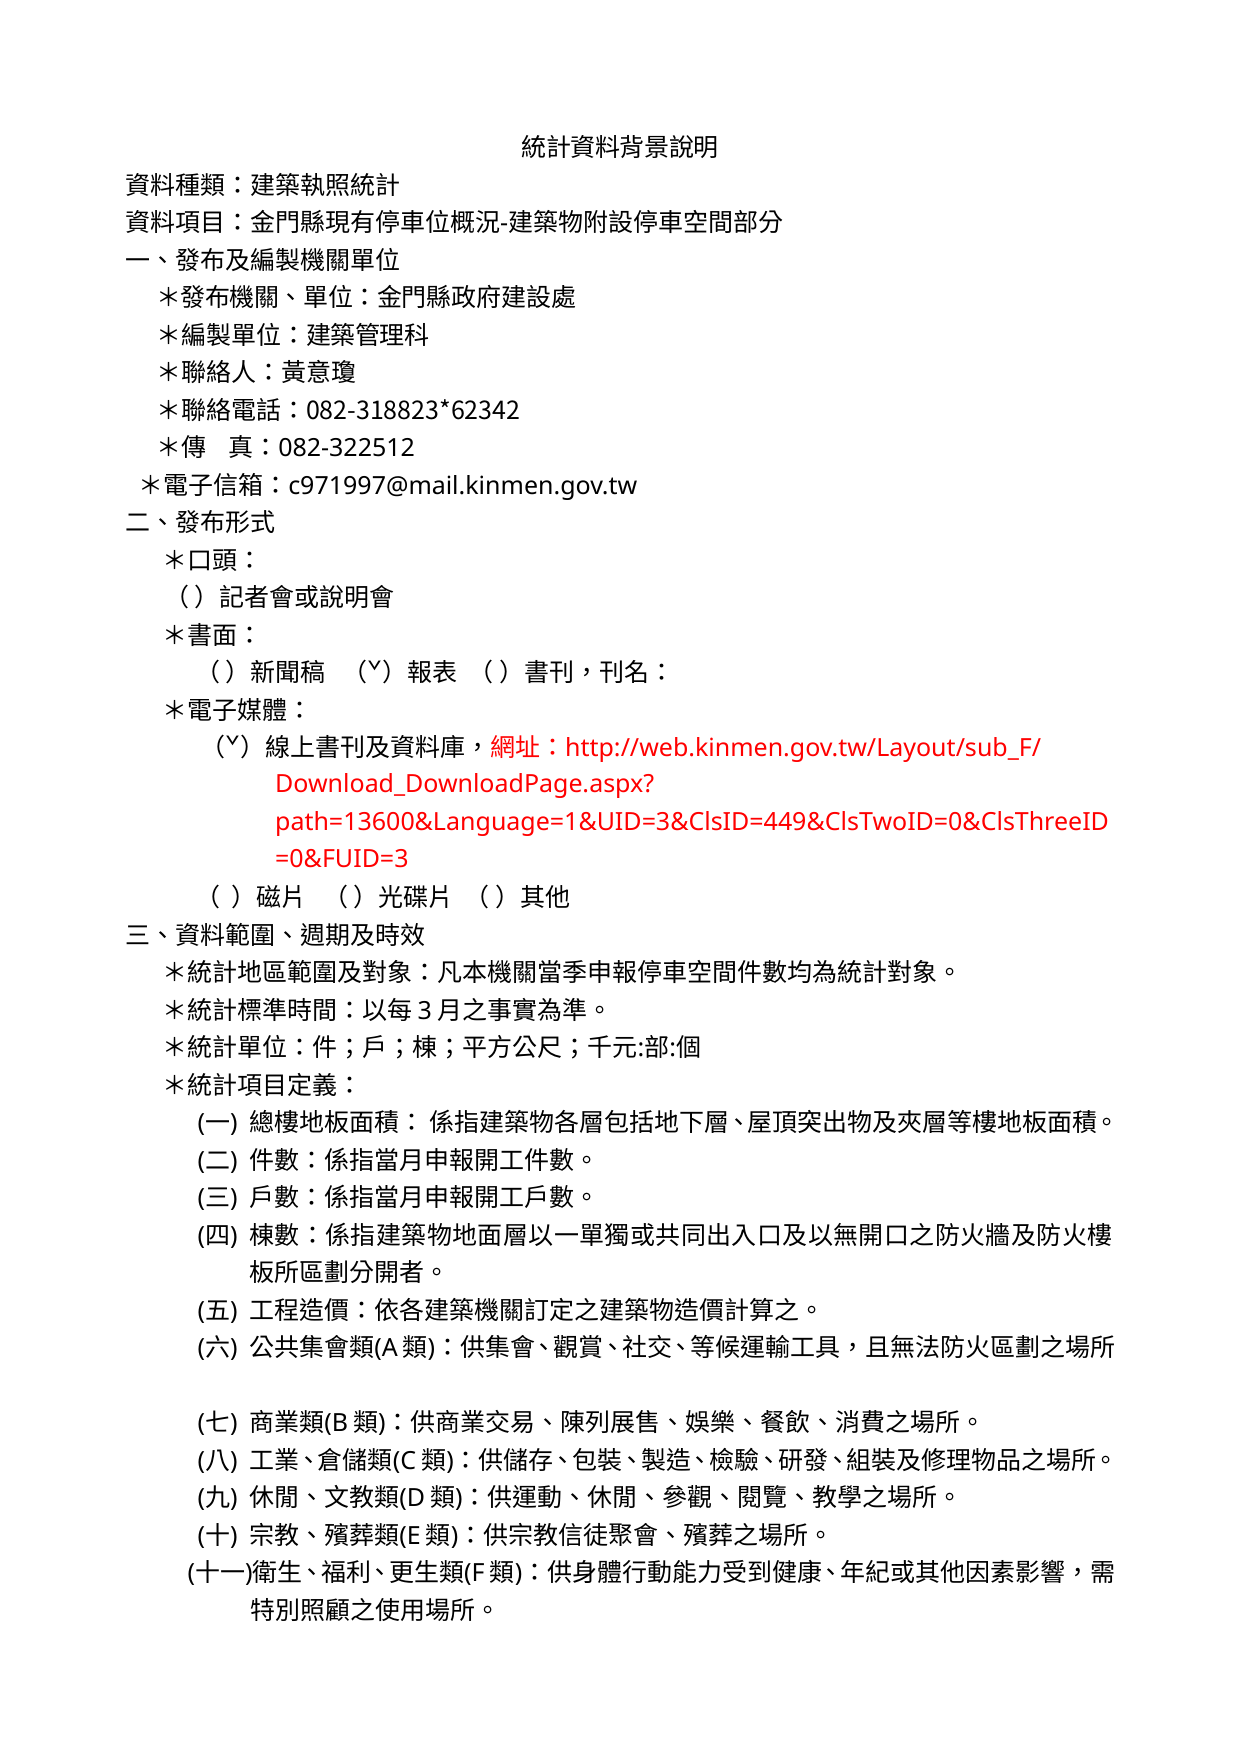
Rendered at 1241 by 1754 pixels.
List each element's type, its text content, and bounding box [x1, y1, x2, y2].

list 工程造價：依各建築機關訂定之建築物造價計算之。 [237, 1289, 1115, 1327]
text 二、發布形式 [125, 502, 1115, 539]
text ＊統計項目定義： [162, 1064, 1115, 1102]
text ＊聯絡電話：082-318823*62342 [156, 389, 1115, 427]
list 宗教、殯葬類(E類)：供宗教信徒聚會、殯葬之場所。 [237, 1514, 1115, 1552]
text （ˇ）線上書刊及資料庫，網址：http://web.kinmen.gov.tw/Layout/sub_F/Download_DownloadPage.aspx?path=13600&Language=1&UID=3&ClsID=449&ClsTwoID=0&ClsThreeID=0&FUID=3 [200, 727, 1115, 877]
text ＊傳 真：082-322512 [156, 427, 1115, 464]
list 工業、倉儲類(C類)：供儲存、包裝、製造、檢驗、研發、組裝及修理物品之場所。 [237, 1439, 1115, 1477]
text ＊統計標準時間：以每3月之事實為準。 [162, 989, 1115, 1027]
text （ ）新聞稿 （ˇ）報表 （ ）書刊，刊名： [195, 652, 1149, 689]
text ＊口頭： [162, 539, 1115, 577]
list 商業類(B類)：供商業交易、陳列展售、娛樂、餐飲、消費之場所。 [237, 1402, 1115, 1439]
text ＊書面： [162, 614, 1115, 652]
list 戶數：係指當月申報開工戶數。 [237, 1177, 1115, 1214]
text 資料項目：金門縣現有停車位概況-建築物附設停車空間部分 [125, 202, 1115, 239]
text ＊統計單位：件；戶；棟；平方公尺；千元:部:個 [162, 1027, 1115, 1064]
text 三、資料範圍、週期及時效 [125, 914, 1115, 952]
text (十一)衛生、福利、更生類(F類)：供身體行動能力受到健康、年紀或其他因素影響，需特別照顧之使用場所。 [187, 1552, 1115, 1627]
list 件數：係指當月申報開工件數。 [237, 1139, 1115, 1177]
list 總樓地板面積： 係指建築物各層包括地下層、屋頂突出物及夾層等樓地板面積。 [237, 1102, 1115, 1139]
text （ ）磁片 （ ）光碟片 （ ）其他 [195, 877, 1149, 914]
text ＊編製單位：建築管理科 [156, 314, 1115, 352]
text ＊電子媒體： [162, 689, 1115, 727]
text ＊聯絡人：黃意瓊 [156, 352, 1115, 389]
text （ ）記者會或說明會 [125, 577, 1115, 614]
text ＊電子信箱：c971997@mail.kinmen.gov.tw [125, 464, 1115, 502]
list 休閒、文教類(D類)：供運動、休閒、參觀、閱覽、教學之場所。 [237, 1477, 1115, 1514]
list 公共集會類(A類)：供集會、觀賞、社交、等候運輸工具，且無法防火區劃之場所。 [237, 1327, 1115, 1402]
text 一、發布及編製機關單位 [125, 239, 1115, 277]
text 統計資料背景說明 [125, 127, 1115, 164]
text ＊發布機關、單位：金門縣政府建設處 [156, 277, 1115, 314]
text ＊統計地區範圍及對象：凡本機關當季申報停車空間件數均為統計對象。 [162, 952, 1115, 989]
list 棟數：係指建築物地面層以一單獨或共同出入口及以無開口之防火牆及防火樓板所區劃分開者。 [237, 1214, 1115, 1289]
text 資料種類：建築執照統計 [125, 164, 1115, 202]
